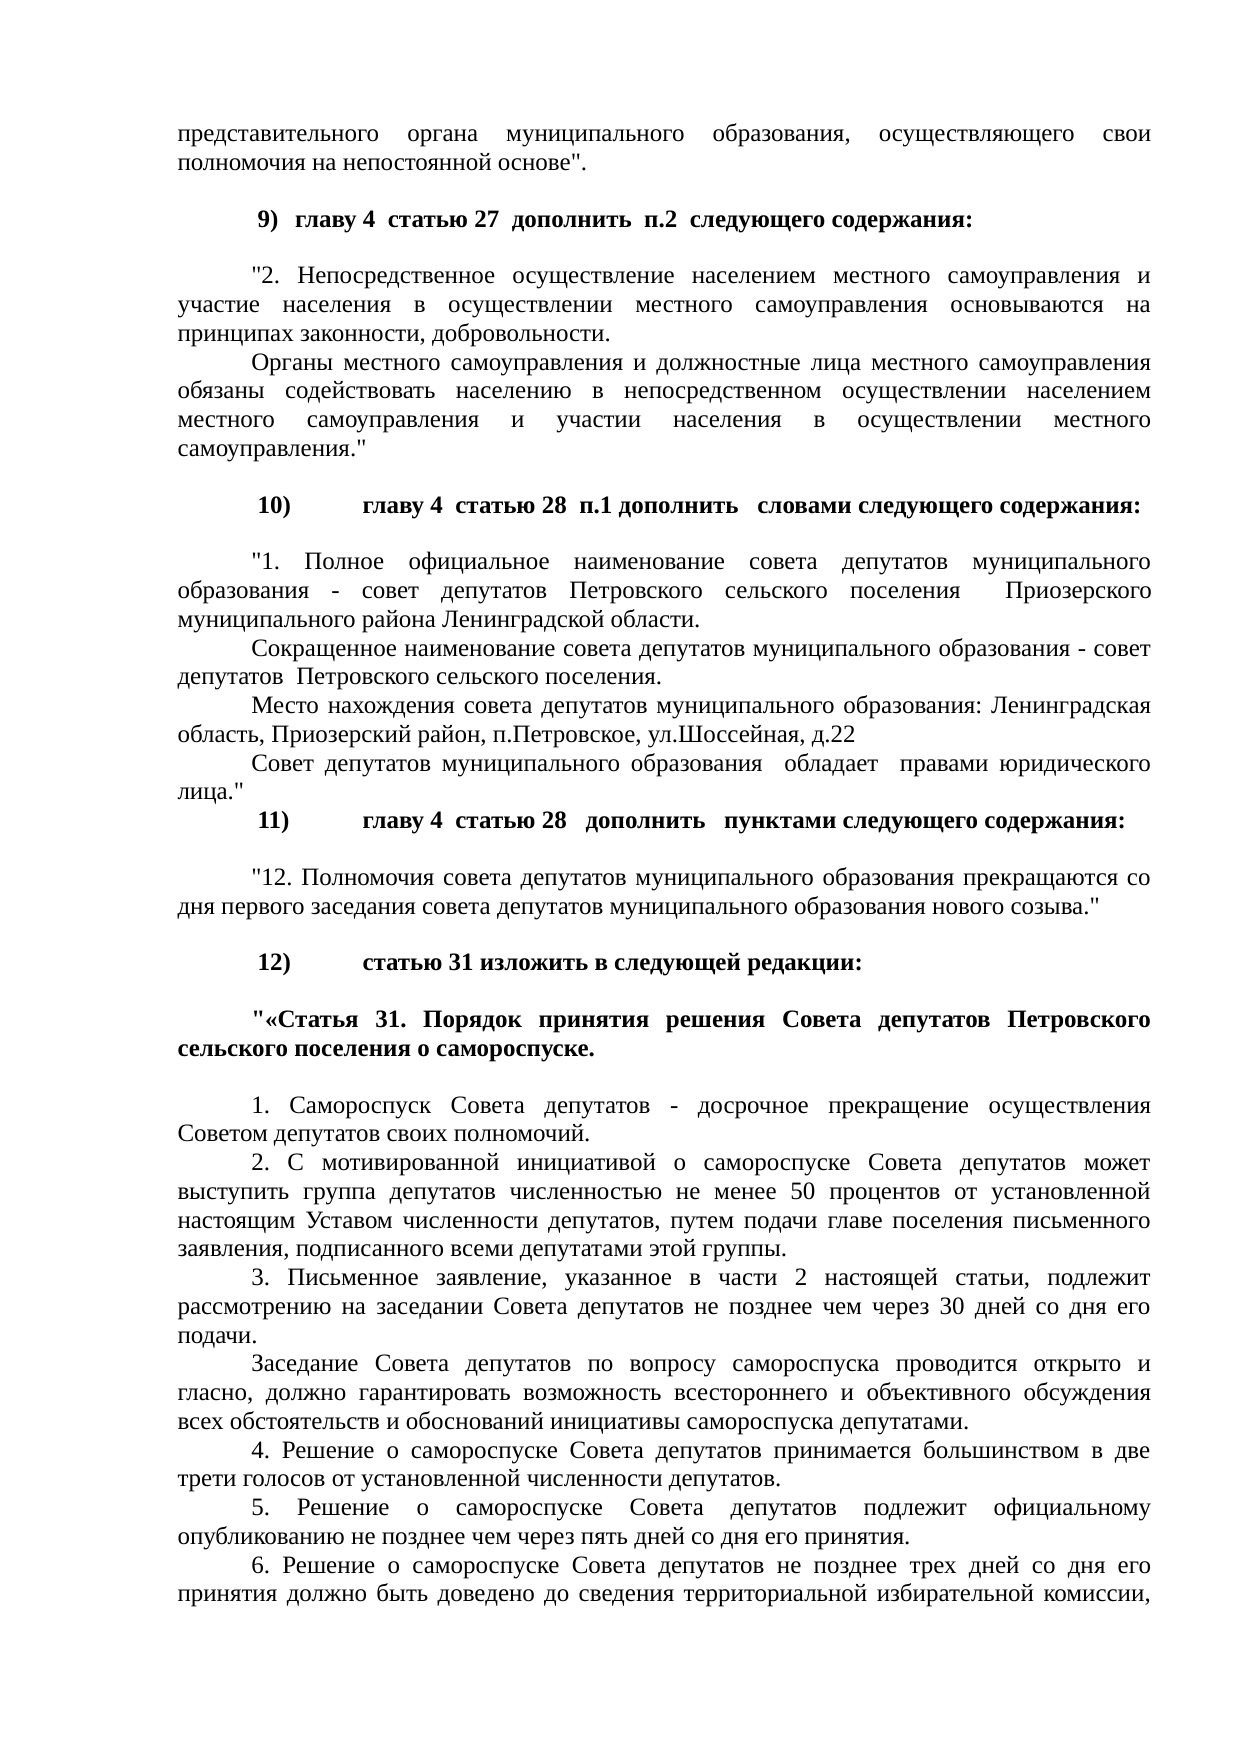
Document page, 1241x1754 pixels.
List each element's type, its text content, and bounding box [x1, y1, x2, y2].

text 2. С мотивированной инициативой о самороспуске Совета депутатов может выступить группа депутатов численностью не менее 50 процентов от установленной настоящим Уставом численности депутатов, путем подачи главе поселения письменного заявления, подписанного всеми депутатами этой группы. [177, 1147, 1152, 1262]
text "1. Полное официальное наименование совета депутатов муниципального образования - совет депутатов Петровского сельского поселения Приозерского муниципального района Ленинградской области. [177, 546, 1152, 633]
text Заседание Совета депутатов по вопросу самороспуска проводится открыто и гласно, должно гарантировать возможность всестороннего и объективного обсуждения всех обстоятельств и обоснований инициативы самороспуска депутатами. [177, 1348, 1152, 1435]
text Сокращенное наименование совета депутатов муниципального образования - совет депутатов Петровского сельского поселения. [177, 633, 1152, 690]
text 4. Решение о самороспуске Совета депутатов принимается большинством в две трети голосов от установленной численности депутатов. [177, 1435, 1152, 1492]
text "«Статья 31. Порядок принятия решения Совета депутатов Петровского сельского поселения о самороспуске. [177, 1004, 1152, 1062]
text представительного органа муниципального образования, осуществляющего свои полномочия на непостоянной основе". [177, 118, 1152, 176]
text 5. Решение о самороспуске Совета депутатов подлежит официальному опубликованию не позднее чем через пять дней со дня его принятия. [177, 1492, 1152, 1550]
text 3. Письменное заявление, указанное в части 2 настоящей статьи, подлежит рассмотрению на заседании Совета депутатов не позднее чем через 30 дней со дня его подачи. [177, 1262, 1152, 1348]
text 1. Самороспуск Совета депутатов - досрочное прекращение осуществления Советом депутатов своих полномочий. [177, 1090, 1152, 1147]
text "12. Полномочия совета депутатов муниципального образования прекращаются со дня первого заседания совета депутатов муниципального образования нового созыва." [177, 862, 1152, 919]
text 6. Решение о самороспуске Совета депутатов не позднее трех дней со дня его принятия должно быть доведено до сведения территориальной избирательной комиссии, [177, 1550, 1152, 1607]
text 9) главу 4 статью 27 дополнить п.2 следующего содержания: [251, 204, 1152, 232]
text 12) статью 31 изложить в следующей редакции: [251, 947, 1152, 976]
text Органы местного самоуправления и должностные лица местного самоуправления обязаны содействовать населению в непосредственном осуществлении населением местного самоуправления и участии населения в осуществлении местного самоуправления." [177, 347, 1152, 462]
text 11) главу 4 статью 28 дополнить пунктами следующего содержания: [251, 805, 1152, 834]
text 10) главу 4 статью 28 п.1 дополнить словами следующего содержания: [251, 490, 1152, 518]
text "2. Непосредственное осуществление населением местного самоуправления и участие населения в осуществлении местного самоуправления основываются на принципах законности, добровольности. [177, 260, 1152, 347]
text Совет депутатов муниципального образования обладает правами юридического лица." [177, 748, 1152, 805]
text Место нахождения совета депутатов муниципального образования: Ленинградская область, Приозерский район, п.Петровское, ул.Шоссейная, д.22 [177, 690, 1152, 748]
